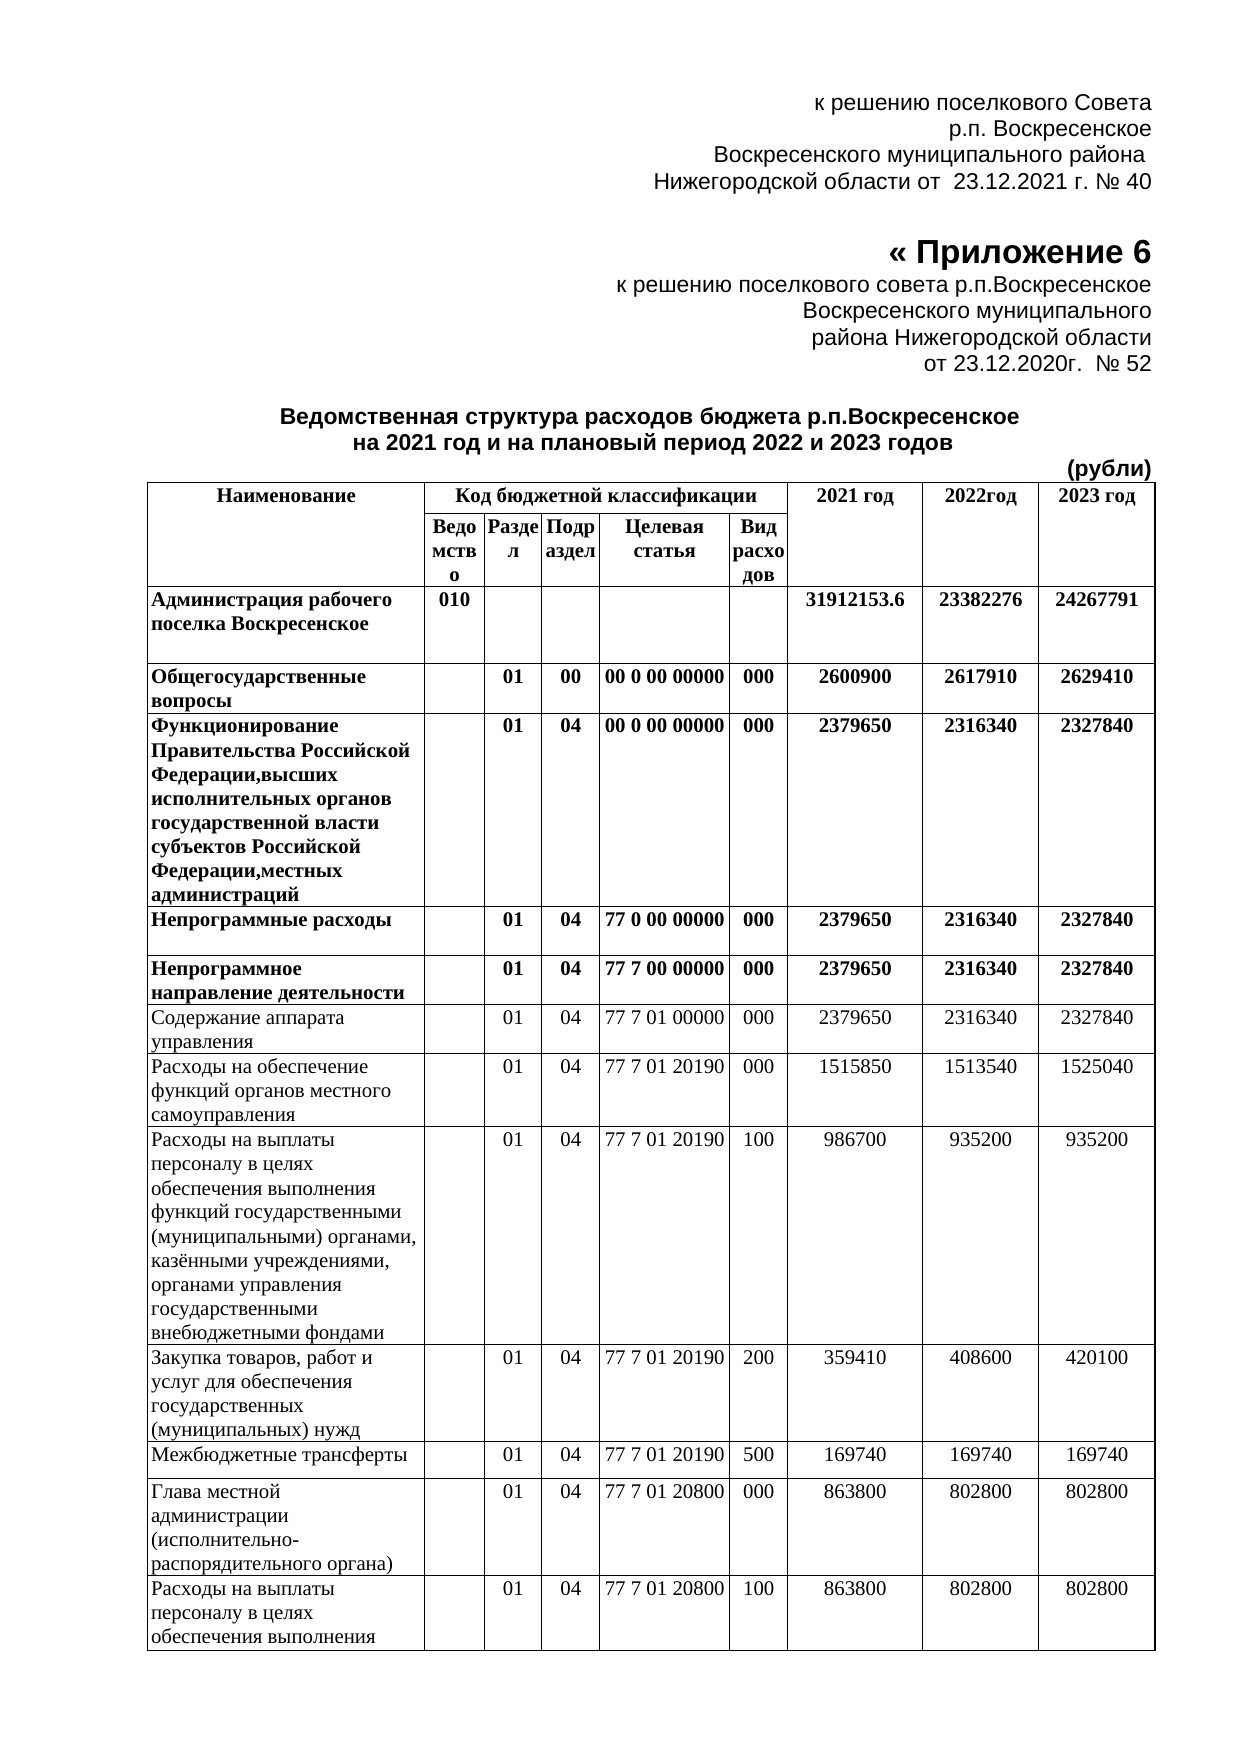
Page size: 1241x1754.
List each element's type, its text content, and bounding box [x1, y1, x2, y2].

table_cell 01 [485, 1054, 541, 1126]
table_cell 00 [542, 664, 599, 712]
table_header Наименование [148, 483, 424, 586]
table_cell Администрация рабочего поселка Воскресенское [148, 587, 424, 663]
table_cell [1039, 513, 1154, 586]
table_cell 04 [542, 956, 599, 1004]
table_cell [425, 1576, 484, 1649]
table_cell 00 0 00 00000 [600, 714, 729, 906]
table_cell 01 [485, 907, 541, 955]
table_cell 2379650 [788, 1005, 922, 1053]
table_cell 000 [730, 907, 787, 955]
table_cell 01 [485, 1442, 541, 1478]
table_cell 1513540 [923, 1054, 1038, 1126]
table_cell 2379650 [788, 907, 922, 955]
table_cell Непрограммные расходы [148, 907, 424, 955]
table_cell 200 [730, 1345, 787, 1441]
table_cell 100 [730, 1576, 787, 1649]
text Воскресенского муниципального района [148, 141, 1152, 168]
table_cell [425, 1127, 484, 1344]
table_cell Расходы на выплаты персоналу в целях обеспечения выполнения функций государственными (муниципальными) органами, казёнными учреждениями, органами управления государственными внебюджетными фондами [148, 1127, 424, 1344]
table_cell 04 [542, 1576, 599, 1649]
table_cell 01 [485, 714, 541, 906]
table_cell [425, 714, 484, 906]
table_cell [425, 1345, 484, 1441]
table_cell 935200 [1039, 1127, 1154, 1344]
table_cell Расходы на обеспечение функций органов местного самоуправления [148, 1054, 424, 1126]
table_cell Межбюджетные трансферты [148, 1442, 424, 1478]
table_cell 04 [542, 1479, 599, 1575]
table_cell 2316340 [923, 1005, 1038, 1053]
table_cell 2379650 [788, 956, 922, 1004]
table_cell 31912153,6 [788, 587, 922, 663]
text Воскресенского муниципального [148, 297, 1152, 324]
table_cell 01 [485, 1576, 541, 1649]
table_cell 2379650 [788, 714, 922, 906]
table_cell 986700 [788, 1127, 922, 1344]
table_cell 500 [730, 1442, 787, 1478]
table_cell 802800 [1039, 1576, 1154, 1649]
table_cell 000 [730, 1005, 787, 1053]
table_cell 01 [485, 1479, 541, 1575]
table_cell 802800 [923, 1576, 1038, 1649]
text (рубли) [148, 455, 1152, 482]
table_cell [425, 1442, 484, 1478]
table_cell 000 [730, 714, 787, 906]
text Ведомственная структура расходов бюджета р.п.Воскресенское [148, 403, 1152, 429]
table_cell 24267791 [1039, 587, 1154, 663]
table_cell 2327840 [1039, 907, 1154, 955]
table_header Код бюджетной классификации [425, 483, 787, 513]
text района Нижегородской области [148, 324, 1152, 350]
table_cell 04 [542, 714, 599, 906]
table_cell 359410 [788, 1345, 922, 1441]
table_cell 2327840 [1039, 1005, 1154, 1053]
table_cell [425, 1005, 484, 1053]
table_cell 77 7 01 00000 [600, 1005, 729, 1053]
table_cell 2316340 [923, 956, 1038, 1004]
table_cell 2600900 [788, 664, 922, 712]
table_cell 2327840 [1039, 714, 1154, 906]
text Нижегородской области от 23.12.2021 г. № 40 [148, 168, 1152, 194]
table_cell 2629410 [1039, 664, 1154, 712]
table_cell [425, 1054, 484, 1126]
table_cell 000 [730, 956, 787, 1004]
table_header 2021 год [788, 483, 922, 513]
text к решению поселкового Совета [148, 89, 1152, 115]
table_cell 01 [485, 664, 541, 712]
table_cell 77 7 00 00000 [600, 956, 729, 1004]
table_header 2023 год [1039, 483, 1154, 513]
table_cell 77 7 01 20190 [600, 1345, 729, 1441]
table_cell 863800 [788, 1479, 922, 1575]
text на 2021 год и на плановый период 2022 и 2023 годов [148, 429, 1152, 455]
table_cell [425, 907, 484, 955]
table_cell Ведомство [425, 514, 484, 586]
table_cell 77 7 01 20800 [600, 1479, 729, 1575]
table_cell 1525040 [1039, 1054, 1154, 1126]
table_cell [425, 664, 484, 712]
text от 23.12.2020г. № 52 [148, 350, 1152, 376]
table_cell 863800 [788, 1576, 922, 1649]
table_cell 01 [485, 1127, 541, 1344]
table_cell 04 [542, 1005, 599, 1053]
table_cell Функционирование Правительства Российской Федерации,высших исполнительных органов государственной власти субъектов Российской Федерации,местных администраций [148, 714, 424, 906]
table_cell 77 0 00 00000 [600, 907, 729, 955]
table_cell 77 7 01 20190 [600, 1442, 729, 1478]
table_cell Расходы на выплаты персоналу в целях обеспечения выполнения [148, 1576, 424, 1649]
table_cell Непрограммное направление деятельности [148, 956, 424, 1004]
table_cell Глава местной администрации (исполнительно-распорядительного органа) [148, 1479, 424, 1575]
text к решению поселкового совета р.п.Воскресенское [148, 271, 1152, 297]
table_cell 100 [730, 1127, 787, 1344]
table_cell 77 7 01 20190 [600, 1054, 729, 1126]
table_cell Общегосударственные вопросы [148, 664, 424, 712]
table_cell 408600 [923, 1345, 1038, 1441]
table_cell [788, 513, 922, 586]
table_cell 1515850 [788, 1054, 922, 1126]
table_cell 04 [542, 1127, 599, 1344]
table_cell 802800 [923, 1479, 1038, 1575]
table_cell 935200 [923, 1127, 1038, 1344]
table_cell 23382276 [923, 587, 1038, 663]
table_cell Раздел [485, 514, 541, 586]
table_cell Подраздел [542, 514, 599, 586]
table_cell Закупка товаров, работ и услуг для обеспечения государственных (муниципальных) нужд [148, 1345, 424, 1441]
table_cell 2617910 [923, 664, 1038, 712]
table_cell 04 [542, 1345, 599, 1441]
table_cell 000 [730, 664, 787, 712]
table_cell Вид расходов [730, 514, 787, 586]
table_cell 77 7 01 20190 [600, 1127, 729, 1344]
table_cell 01 [485, 1005, 541, 1053]
table_cell 802800 [1039, 1479, 1154, 1575]
table_cell 2327840 [1039, 956, 1154, 1004]
table_cell [600, 587, 729, 663]
table_header 2022год [923, 483, 1038, 513]
text р.п. Воскресенское [148, 115, 1152, 141]
table_cell [425, 1479, 484, 1575]
table_cell 169740 [923, 1442, 1038, 1478]
table_cell 2316340 [923, 907, 1038, 955]
table_cell 420100 [1039, 1345, 1154, 1441]
table_cell 169740 [1039, 1442, 1154, 1478]
table_cell 04 [542, 1442, 599, 1478]
table_cell [730, 587, 787, 663]
table_cell [542, 587, 599, 663]
table_cell Содержание аппарата управления [148, 1005, 424, 1053]
table_cell 77 7 01 20800 [600, 1576, 729, 1649]
table_cell 169740 [788, 1442, 922, 1478]
table_cell 04 [542, 907, 599, 955]
text « Приложение 6 [148, 232, 1152, 271]
table_cell 000 [730, 1054, 787, 1126]
table_cell [923, 513, 1038, 586]
table_cell 01 [485, 956, 541, 1004]
table_cell 01 [485, 1345, 541, 1441]
table_cell 2316340 [923, 714, 1038, 906]
table_cell Целевая статья [600, 514, 729, 586]
table_cell 010 [425, 587, 484, 663]
table_cell [485, 587, 541, 663]
table_cell [425, 956, 484, 1004]
table_cell 04 [542, 1054, 599, 1126]
table_cell 00 0 00 00000 [600, 664, 729, 712]
table_cell 000 [730, 1479, 787, 1575]
